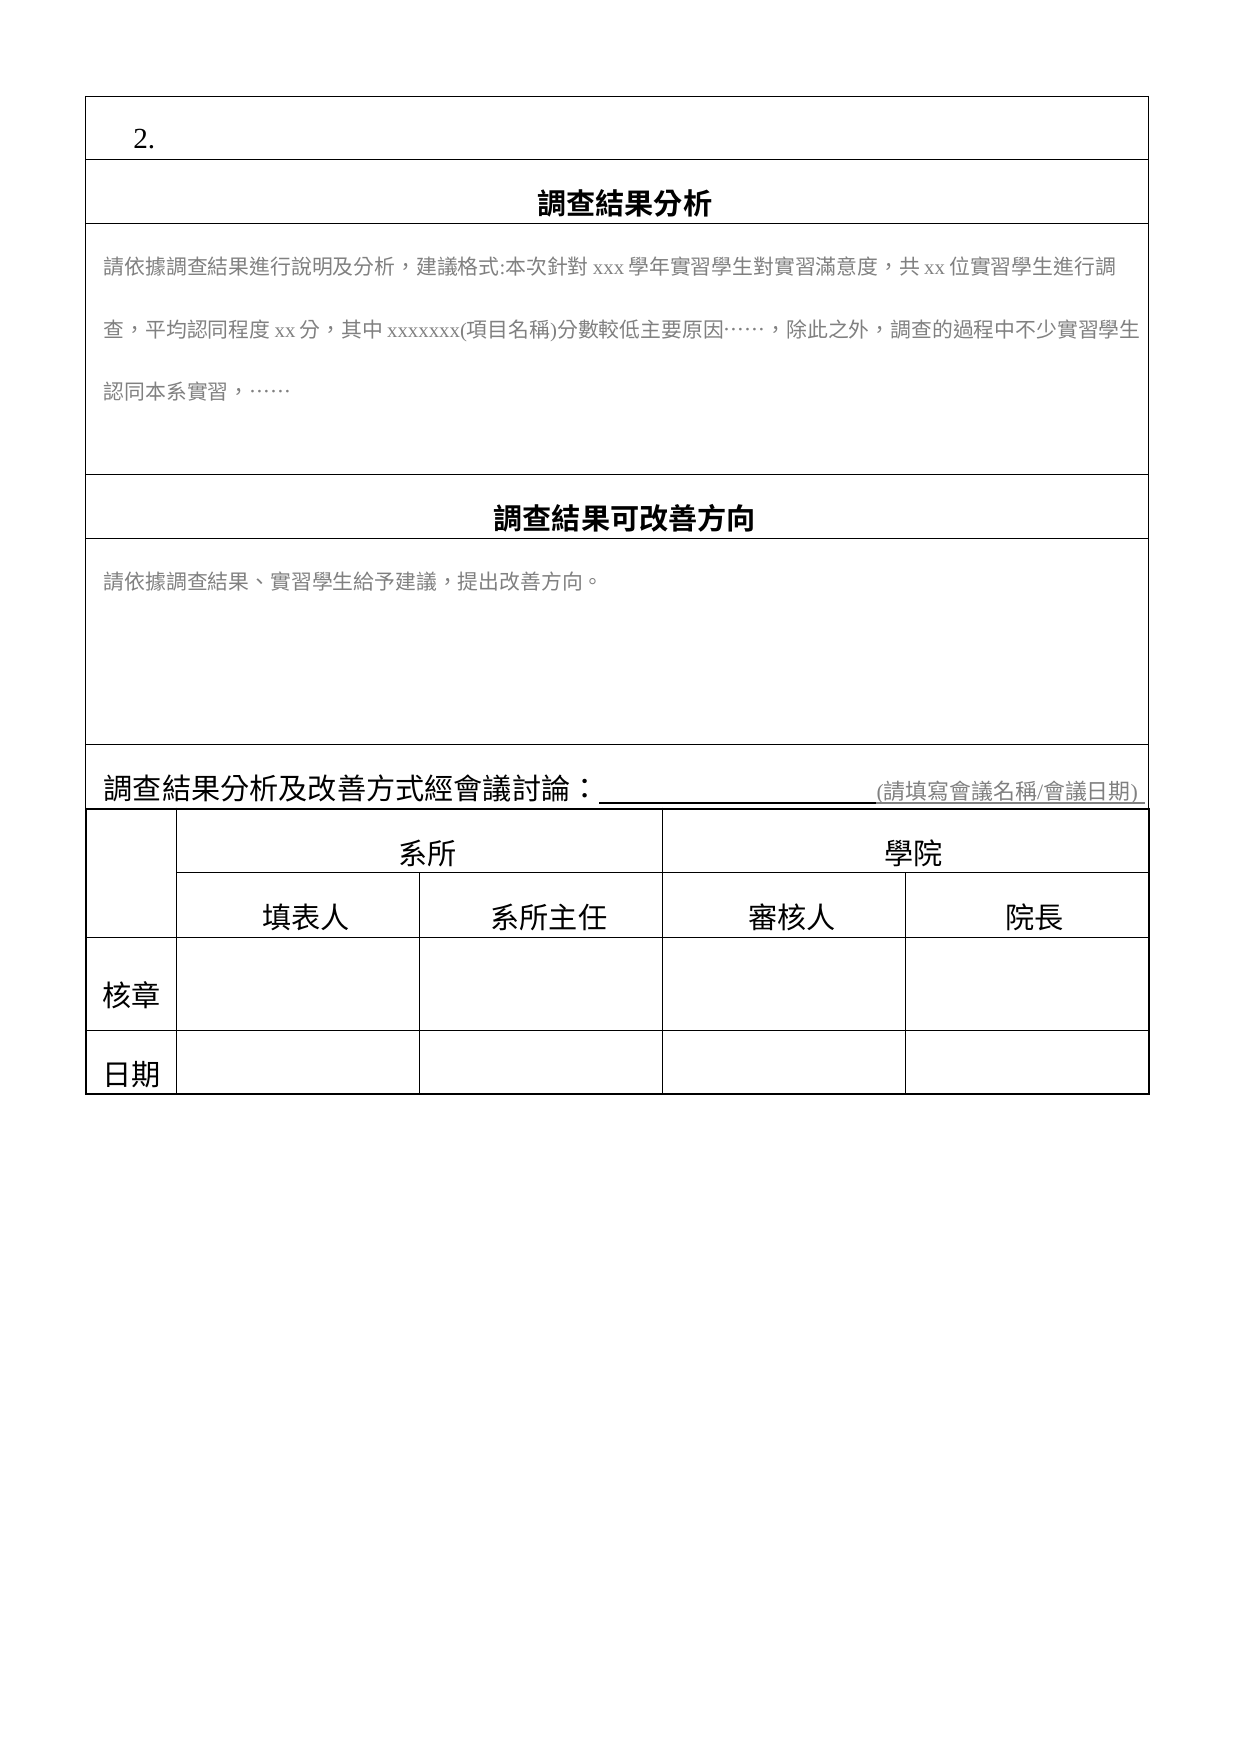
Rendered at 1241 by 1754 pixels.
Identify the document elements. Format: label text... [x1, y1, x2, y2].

table_cell [663, 1031, 905, 1093]
table_cell [177, 1031, 419, 1093]
table_cell 調查結果分析 [86, 160, 1148, 223]
table_cell 請依據調查結果、實習學生給予建議，提出改善方向。 [86, 539, 1148, 744]
table_cell 填表人 [177, 873, 419, 937]
table_cell [420, 1031, 662, 1093]
table_cell [87, 810, 176, 937]
table_cell 院長 [906, 873, 1148, 937]
table_cell [906, 938, 1148, 1030]
table_cell 系所 [177, 810, 662, 872]
table_cell 請依據調查結果進行說明及分析，建議格式:本次針對xxx學年實習學生對實習滿意度，共xx位實習學生進行調查，平均認同程度xx分，其中xxxxxxx(項目名稱)分數較低主要原因……，除此之外，調查的過程中不少實習學生認同本系實習，…… [86, 224, 1148, 474]
table_cell 調查結果分析及改善方式經會議討論： (請填寫會議名稱/會議日期) [86, 745, 1148, 808]
table_cell [420, 938, 662, 1030]
table_cell [86, 97, 1148, 159]
table_cell [177, 938, 419, 1030]
table_cell 日期 [87, 1031, 176, 1093]
table_cell 學院 [663, 810, 1148, 872]
table_cell [663, 938, 905, 1030]
table_cell 核章 [87, 938, 176, 1030]
table_cell [906, 1031, 1148, 1093]
table_cell 審核人 [663, 873, 905, 937]
table_cell 調查結果可改善方向 [86, 475, 1148, 537]
table_cell 系所主任 [420, 873, 662, 937]
